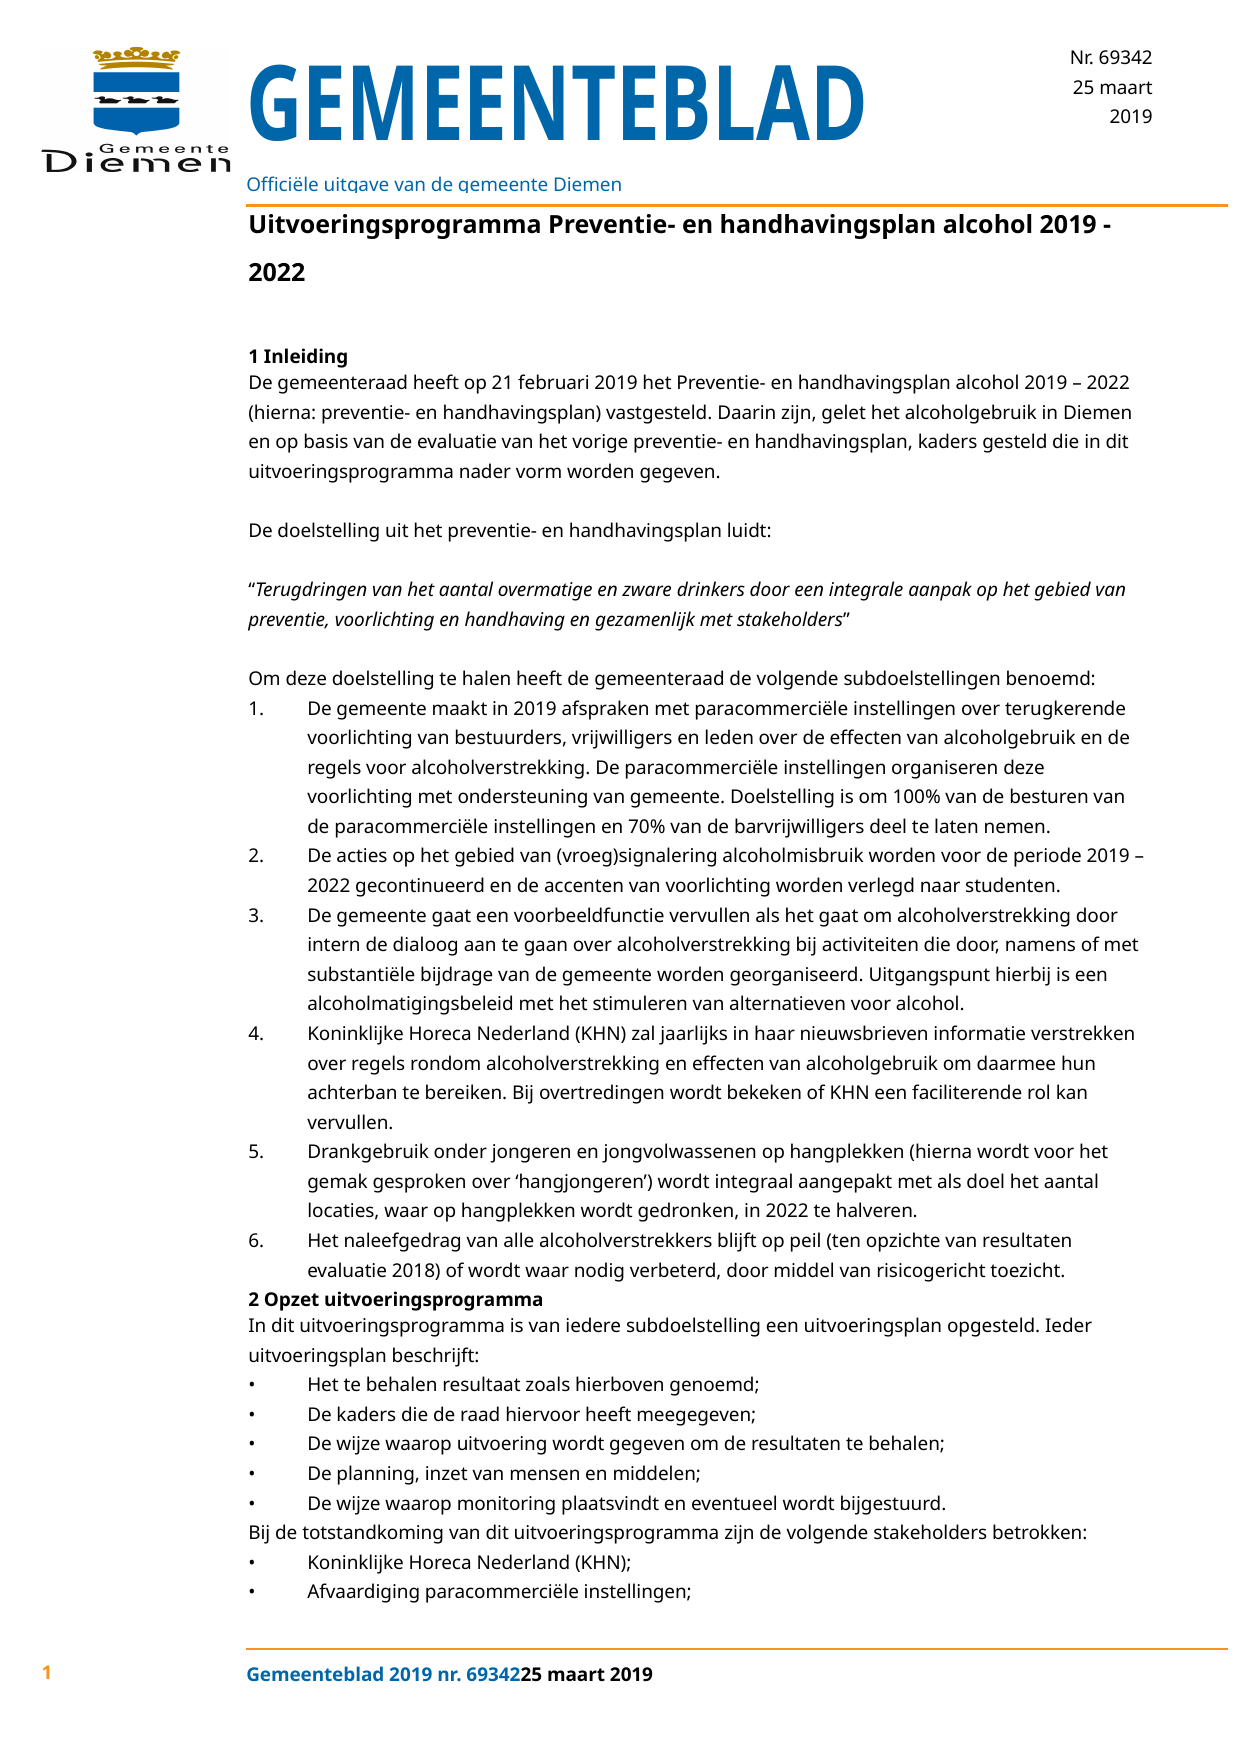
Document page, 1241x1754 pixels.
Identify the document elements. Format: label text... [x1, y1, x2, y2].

text 2 Opzet uitvoeringsprogramma [248, 1286, 1152, 1312]
list De acties op het gebied van (vroeg)signalering alcoholmisbruik worden voor de periode 2019 – 2022 gecontinueerd en de accenten van voorlichting worden verlegd naar studenten. [248, 843, 1152, 898]
text In dit uitvoeringsprogramma is van iedere subdoelstelling een uitvoeringsplan opgesteld. Ieder uitvoeringsplan beschrijft: [248, 1312, 1152, 1367]
picture [41, 47, 231, 172]
list De gemeente gaat een voorbeeldfunctie vervullen als het gaat om alcoholverstrekking door intern de dialoog aan te gaan over alcoholverstrekking bij activiteiten die door, namens of met substantiële bijdrage van de gemeente worden georganiseerd. Uitgangspunt hierbij is een alcoholmatigingsbeleid met het stimuleren van alternatieven voor alcohol. [248, 902, 1152, 1016]
list De kaders die de raad hiervoor heeft meegegeven; [248, 1401, 1152, 1427]
list De gemeente maakt in 2019 afspraken met paracommerciële instellingen over terugkerende voorlichting van bestuurders, vrijwilligers en leden over de effecten van alcoholgebruik en de regels voor alcoholverstrekking. De paracommerciële instellingen organiseren deze voorlichting met ondersteuning van gemeente. Doelstelling is om 100% van de besturen van de paracommerciële instellingen en 70% van de barvrijwilligers deel te laten nemen. [248, 695, 1152, 839]
text Om deze doelstelling te halen heeft de gemeenteraad de volgende subdoelstellingen benoemd: [248, 665, 1152, 691]
list Het te behalen resultaat zoals hierboven genoemd; [248, 1371, 1152, 1397]
text Uitvoeringsprogramma Preventie- en handhavingsplan alcohol 2019 - 2022 [248, 207, 1152, 288]
text Bij de totstandkoming van dit uitvoeringsprogramma zijn de volgende stakeholders betrokken: [248, 1519, 1152, 1545]
list Afvaardiging paracommerciële instellingen; [248, 1578, 1152, 1604]
text 1 Inleiding [248, 344, 1152, 369]
list Drankgebruik onder jongeren en jongvolwassenen op hangplekken (hierna wordt voor het gemak gesproken over ‘hangjongeren’) wordt integraal aangepakt met als doel het aantal locaties, waar op hangplekken wordt gedronken, in 2022 te halveren. [248, 1138, 1152, 1223]
list De wijze waarop uitvoering wordt gegeven om de resultaten te behalen; [248, 1431, 1152, 1456]
text De gemeenteraad heeft op 21 februari 2019 het Preventie- en handhavingsplan alcohol 2019 – 2022 (hierna: preventie- en handhavingsplan) vastgesteld. Daarin zijn, gelet het alcoholgebruik in Diemen en op basis van de evaluatie van het vorige preventie- en handhavingsplan, kaders gesteld die in dit uitvoeringsprogramma nader vorm worden gegeven. [248, 369, 1152, 484]
list Koninklijke Horeca Nederland (KHN) zal jaarlijks in haar nieuwsbrieven informatie verstrekken over regels rondom alcoholverstrekking en effecten van alcoholgebruik om daarmee hun achterban te bereiken. Bij overtredingen wordt bekeken of KHN een faciliterende rol kan vervullen. [248, 1020, 1152, 1135]
text “Terugdringen van het aantal overmatige en zware drinkers door een integrale aanpak op het gebied van preventie, voorlichting en handhaving en gezamenlijk met stakeholders” [248, 576, 1152, 632]
list Koninklijke Horeca Nederland (KHN); [248, 1549, 1152, 1574]
list Het naleefgedrag van alle alcoholverstrekkers blijft op peil (ten opzichte van resultaten evaluatie 2018) of wordt waar nodig verbeterd, door middel van risicogericht toezicht. [248, 1227, 1152, 1283]
list De planning, inzet van mensen en middelen; [248, 1460, 1152, 1486]
text De doelstelling uit het preventie- en handhavingsplan luidt: [248, 517, 1152, 543]
list De wijze waarop monitoring plaatsvindt en eventueel wordt bijgestuurd. [248, 1490, 1152, 1515]
